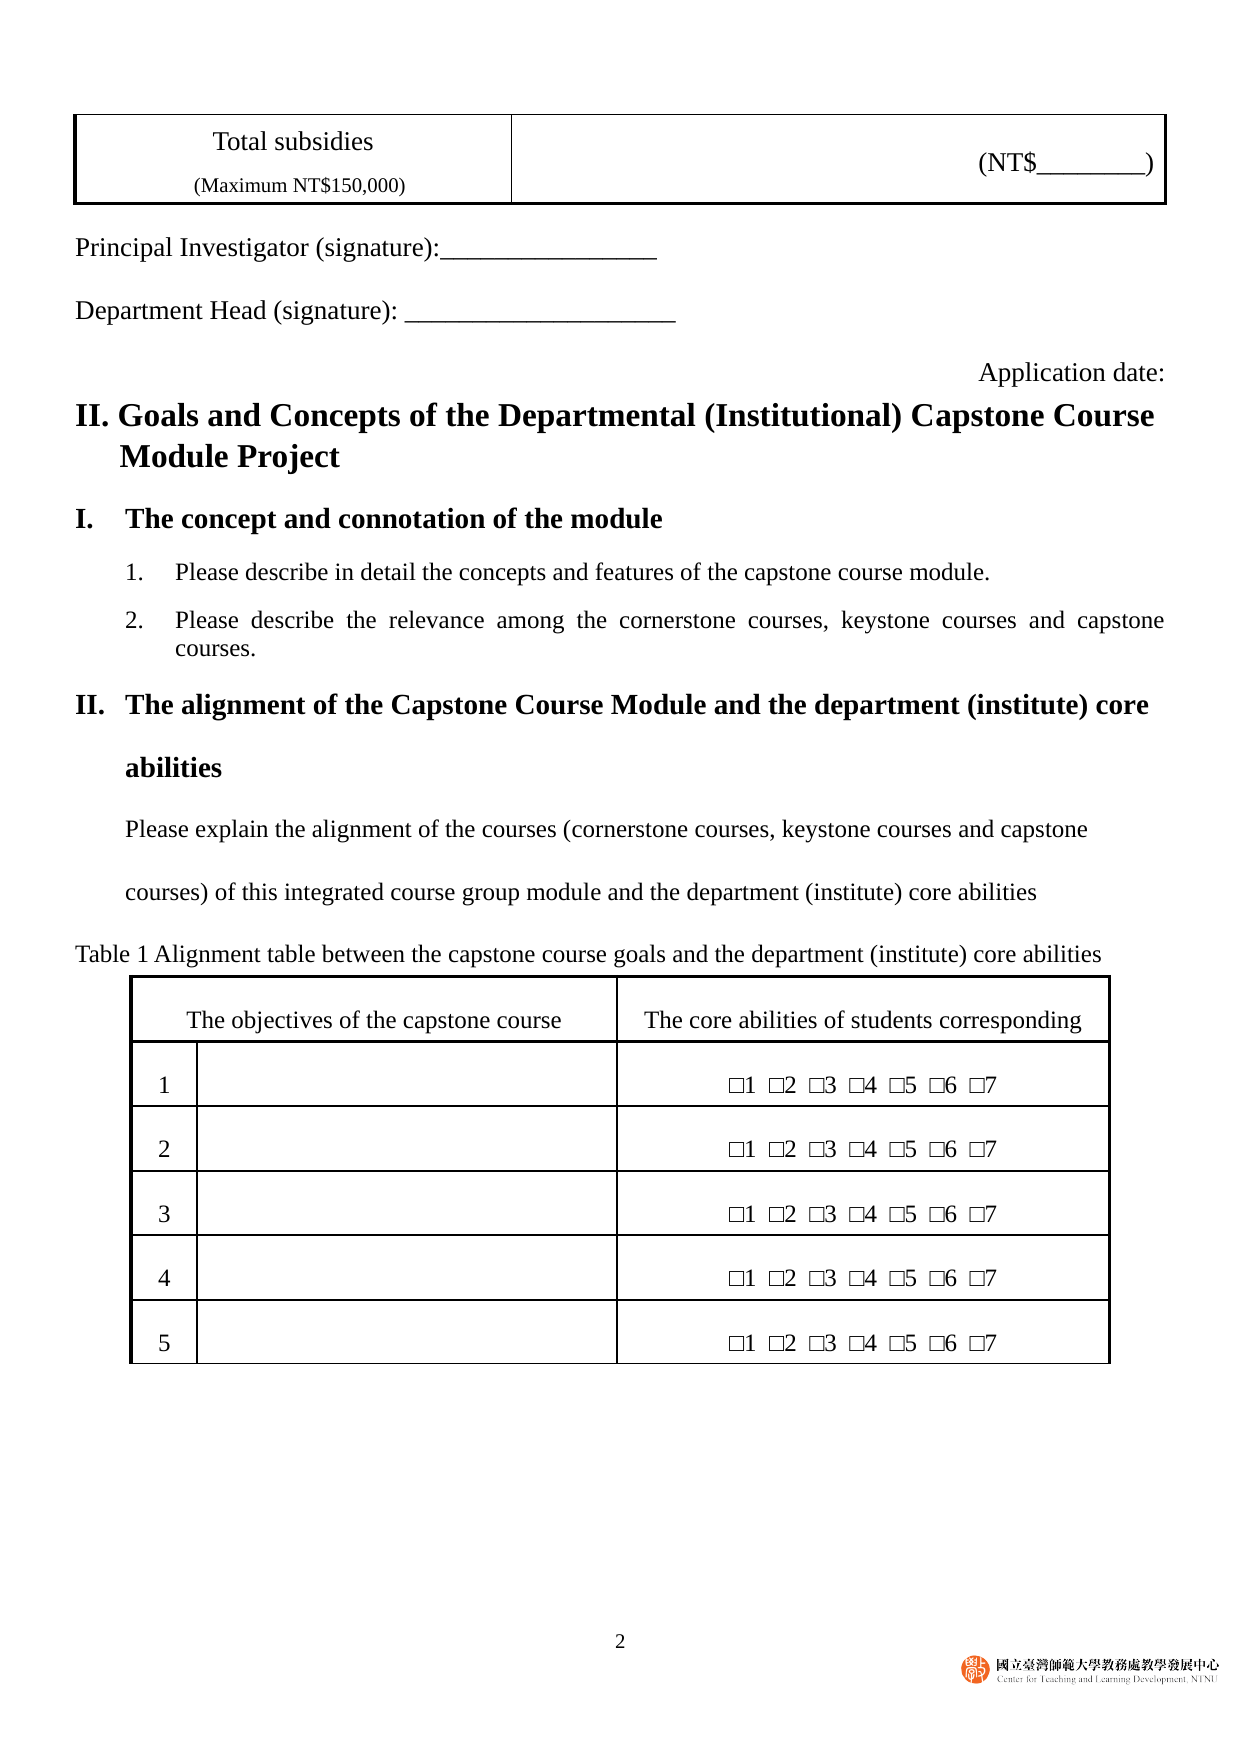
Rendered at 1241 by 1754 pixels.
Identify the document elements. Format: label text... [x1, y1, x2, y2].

table_cell Total subsidies (Maximum NT$150,000) [77, 115, 511, 202]
text Principal Investigator (signature):________________ Department Head (signature): ____________________ [75, 205, 1165, 317]
table_cell (NT$________) [512, 115, 1164, 202]
